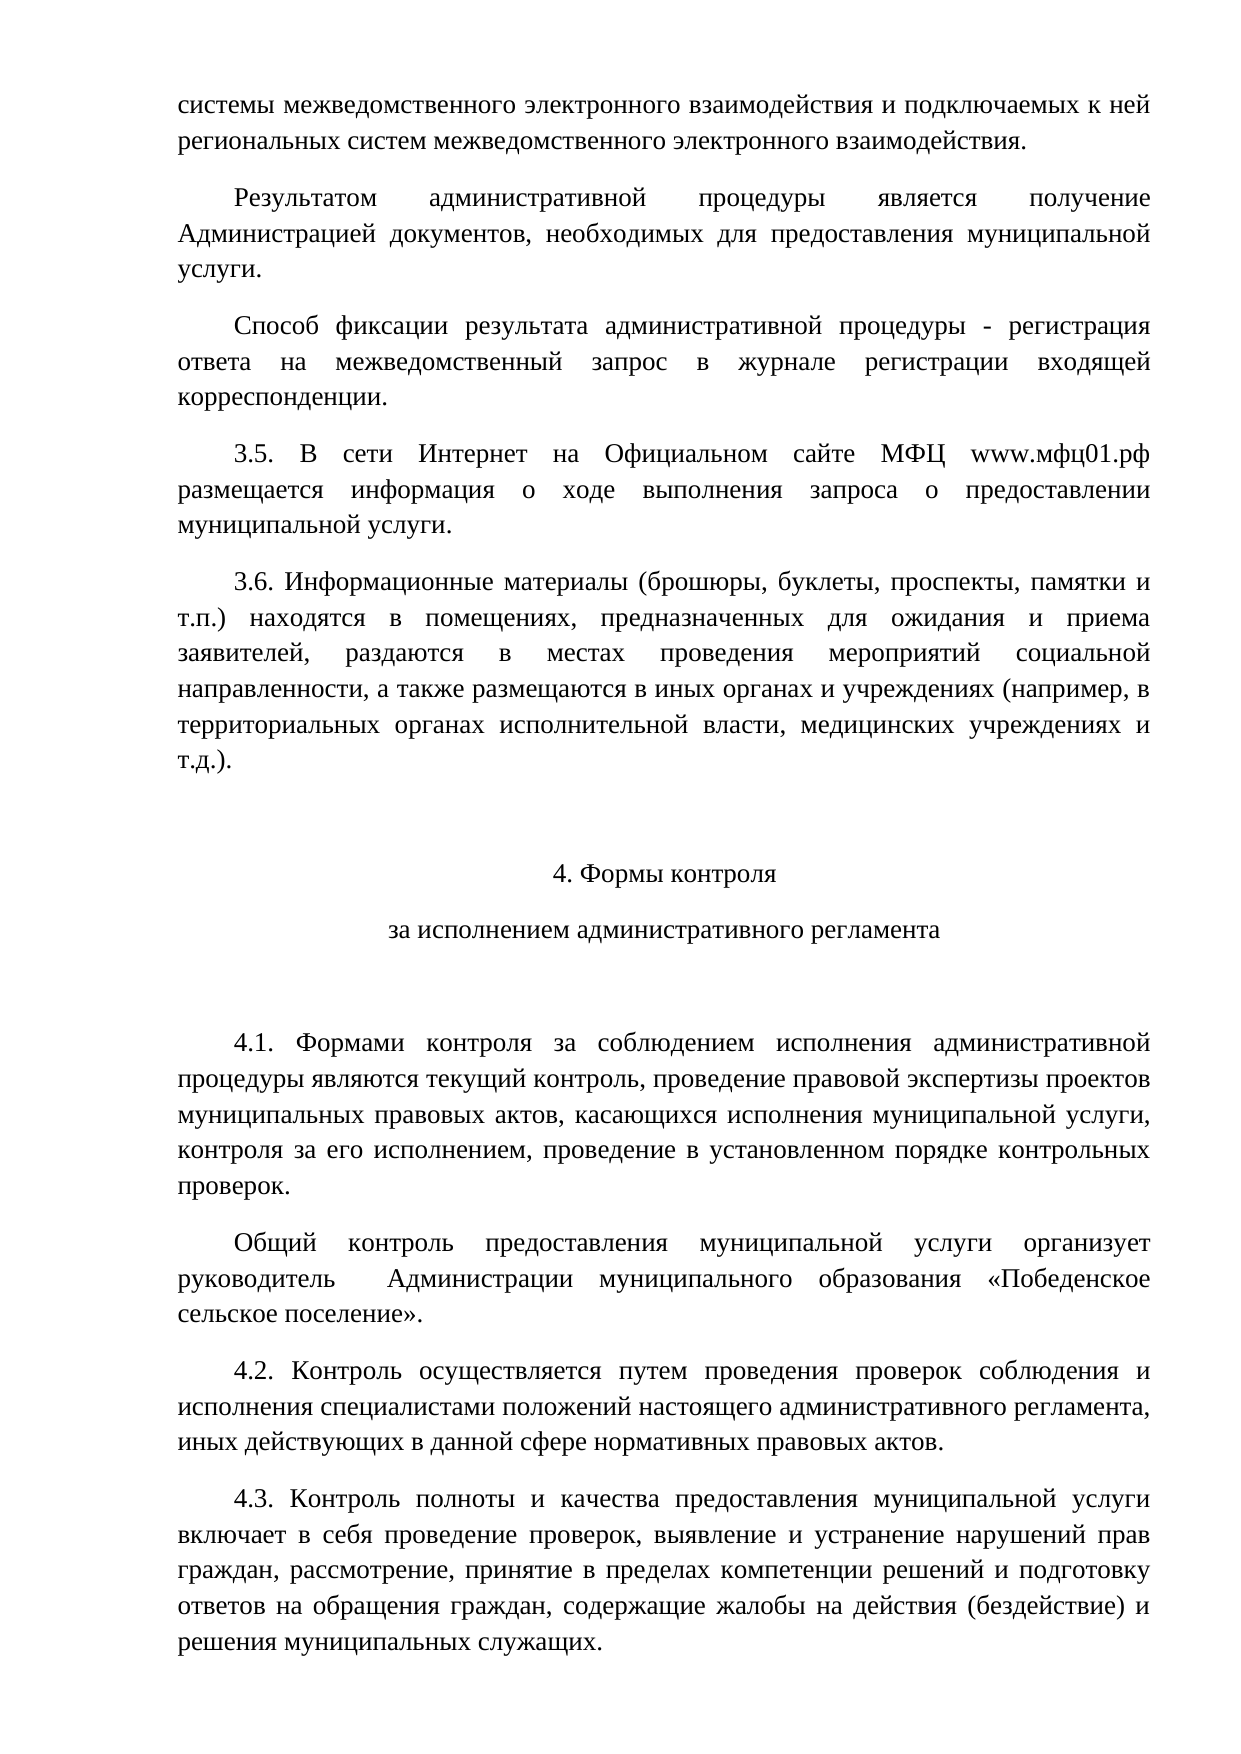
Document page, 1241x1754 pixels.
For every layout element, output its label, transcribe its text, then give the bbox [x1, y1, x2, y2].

text Результатом административной процедуры является получение Администрацией документов, необходимых для предоставления муниципальной услуги. [177, 181, 1152, 283]
text 4.1. Формами контроля за соблюдением исполнения административной процедуры являются текущий контроль, проведение правовой экспертизы проектов муниципальных правовых актов, касающихся исполнения муниципальной услуги, контроля за его исполнением, проведение в установленном порядке контрольных проверок. [177, 1026, 1152, 1201]
text 4.3. Контроль полноты и качества предоставления муниципальной услуги включает в себя проведение проверок, выявление и устранение нарушений прав граждан, рассмотрение, принятие в пределах компетенции решений и подготовку ответов на обращения граждан, содержащие жалобы на действия (бездействие) и решения муниципальных служащих. [177, 1482, 1152, 1656]
text Способ фиксации результата административной процедуры - регистрация ответа на межведомственный запрос в журнале регистрации входящей корреспонденции. [177, 309, 1152, 412]
text 4.2. Контроль осуществляется путем проведения проверок соблюдения и исполнения специалистами положений настоящего административного регламента, иных действующих в данной сфере нормативных правовых актов. [177, 1354, 1152, 1457]
text Общий контроль предоставления муниципальной услуги организует руководитель Администрации муниципального образования «Победенское сельское поселение». [177, 1226, 1152, 1328]
text системы межведомственного электронного взаимодействия и подключаемых к ней региональных систем межведомственного электронного взаимодействия. [177, 89, 1152, 156]
text 3.6. Информационные материалы (брошюры, буклеты, проспекты, памятки и т.п.) находятся в помещениях, предназначенных для ожидания и приема заявителей, раздаются в местах проведения мероприятий социальной направленности, а также размещаются в иных органах и учреждениях (например, в территориальных органах исполнительной власти, медицинских учреждениях и т.д.). [177, 565, 1152, 775]
text за исполнением административного регламента [177, 913, 1152, 944]
text 3.5. В сети Интернет на Официальном сайте МФЦ www.мфц01.рф размещается информация о ходе выполнения запроса о предоставлении муниципальной услуги. [177, 437, 1152, 539]
subtitle 4. Формы контроля [177, 857, 1152, 888]
